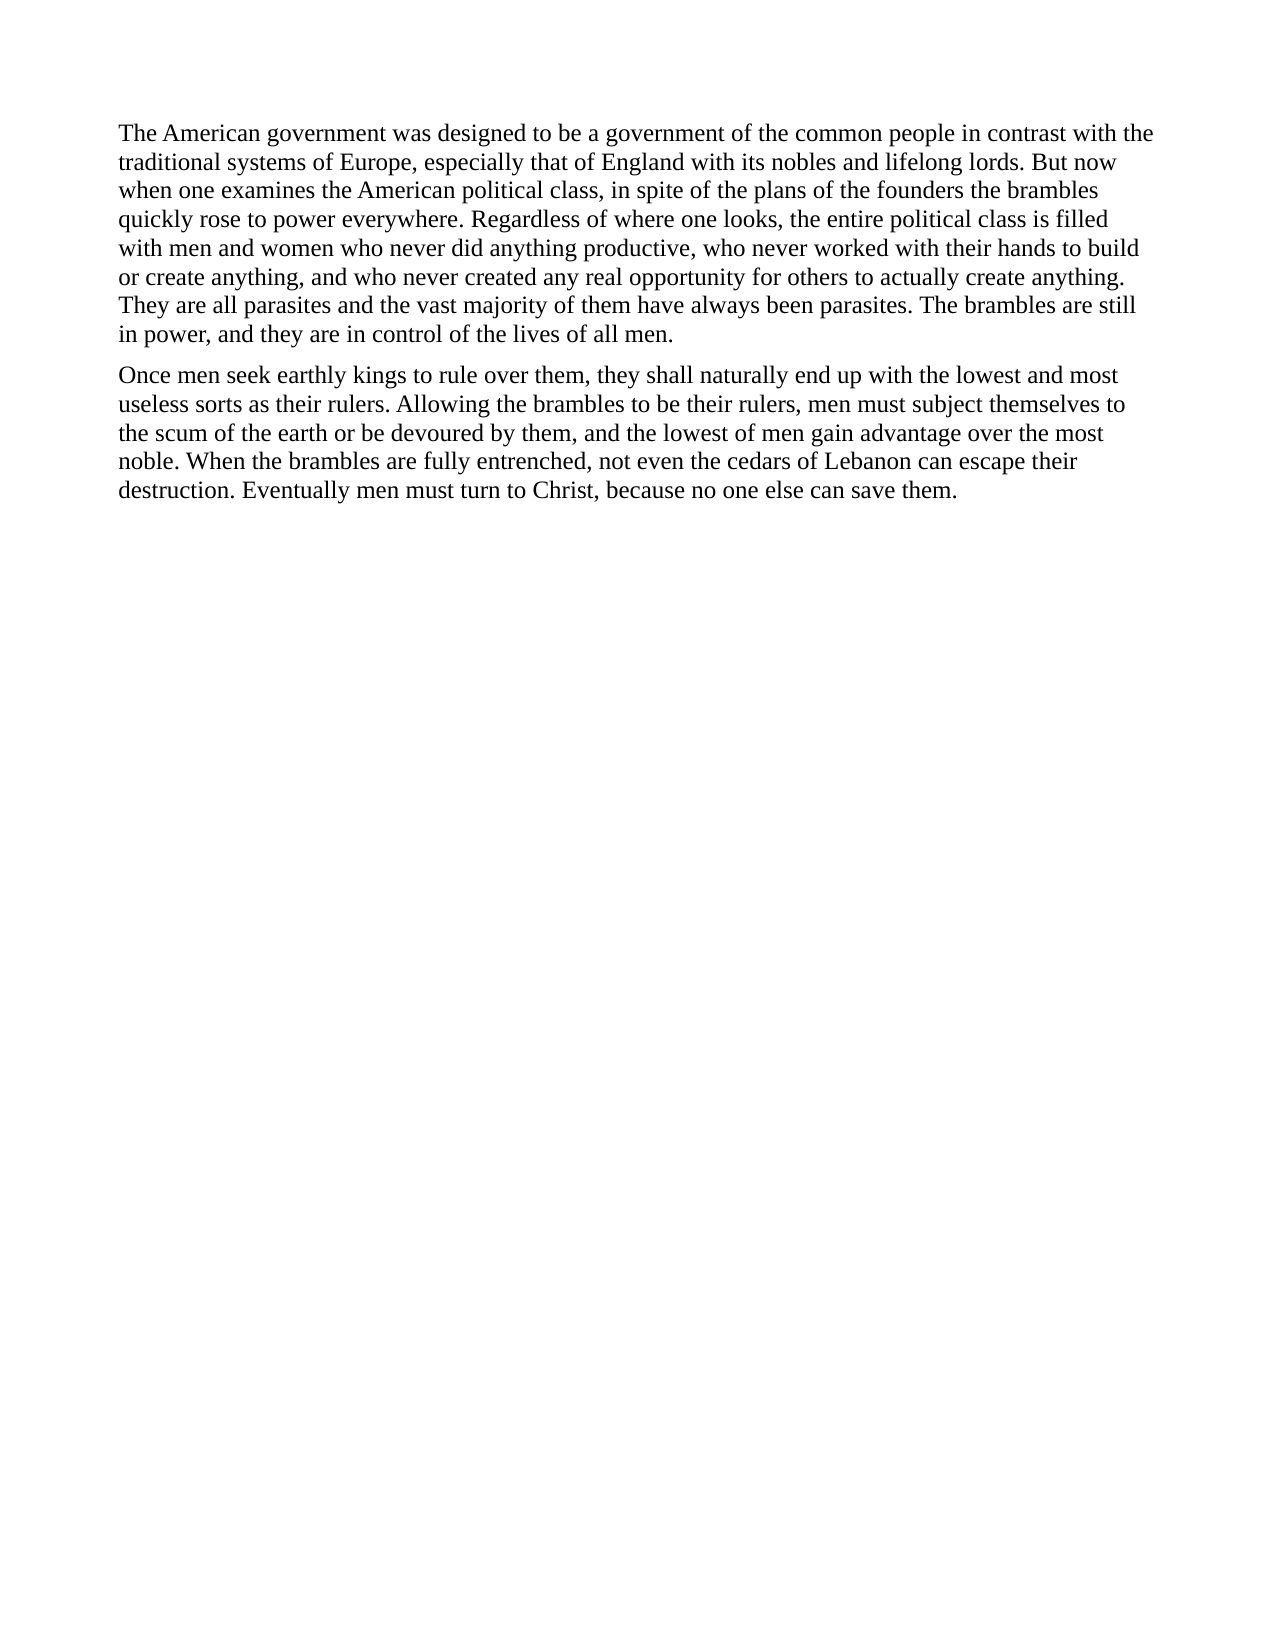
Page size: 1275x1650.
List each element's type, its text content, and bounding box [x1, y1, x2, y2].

text The American government was designed to be a government of the common people in contrast with the traditional systems of Europe, especially that of England with its nobles and lifelong lords. But now when one examines the American political class, in spite of the plans of the founders the brambles quickly rose to power everywhere. Regardless of where one looks, the entire political class is filled with men and women who never did anything productive, who never worked with their hands to build or create anything, and who never created any real opportunity for others to actually create anything. They are all parasites and the vast majority of them have always been parasites. The brambles are still in power, and they are in control of the lives of all men. [118, 118, 1157, 348]
text Once men seek earthly kings to rule over them, they shall naturally end up with the lowest and most useless sorts as their rulers. Allowing the brambles to be their rulers, men must subject themselves to the scum of the earth or be devoured by them, and the lowest of men gain advantage over the most noble. When the brambles are fully entrenched, not even the cedars of Lebanon can escape their destruction. Eventually men must turn to Christ, because no one else can save them. [118, 360, 1157, 504]
